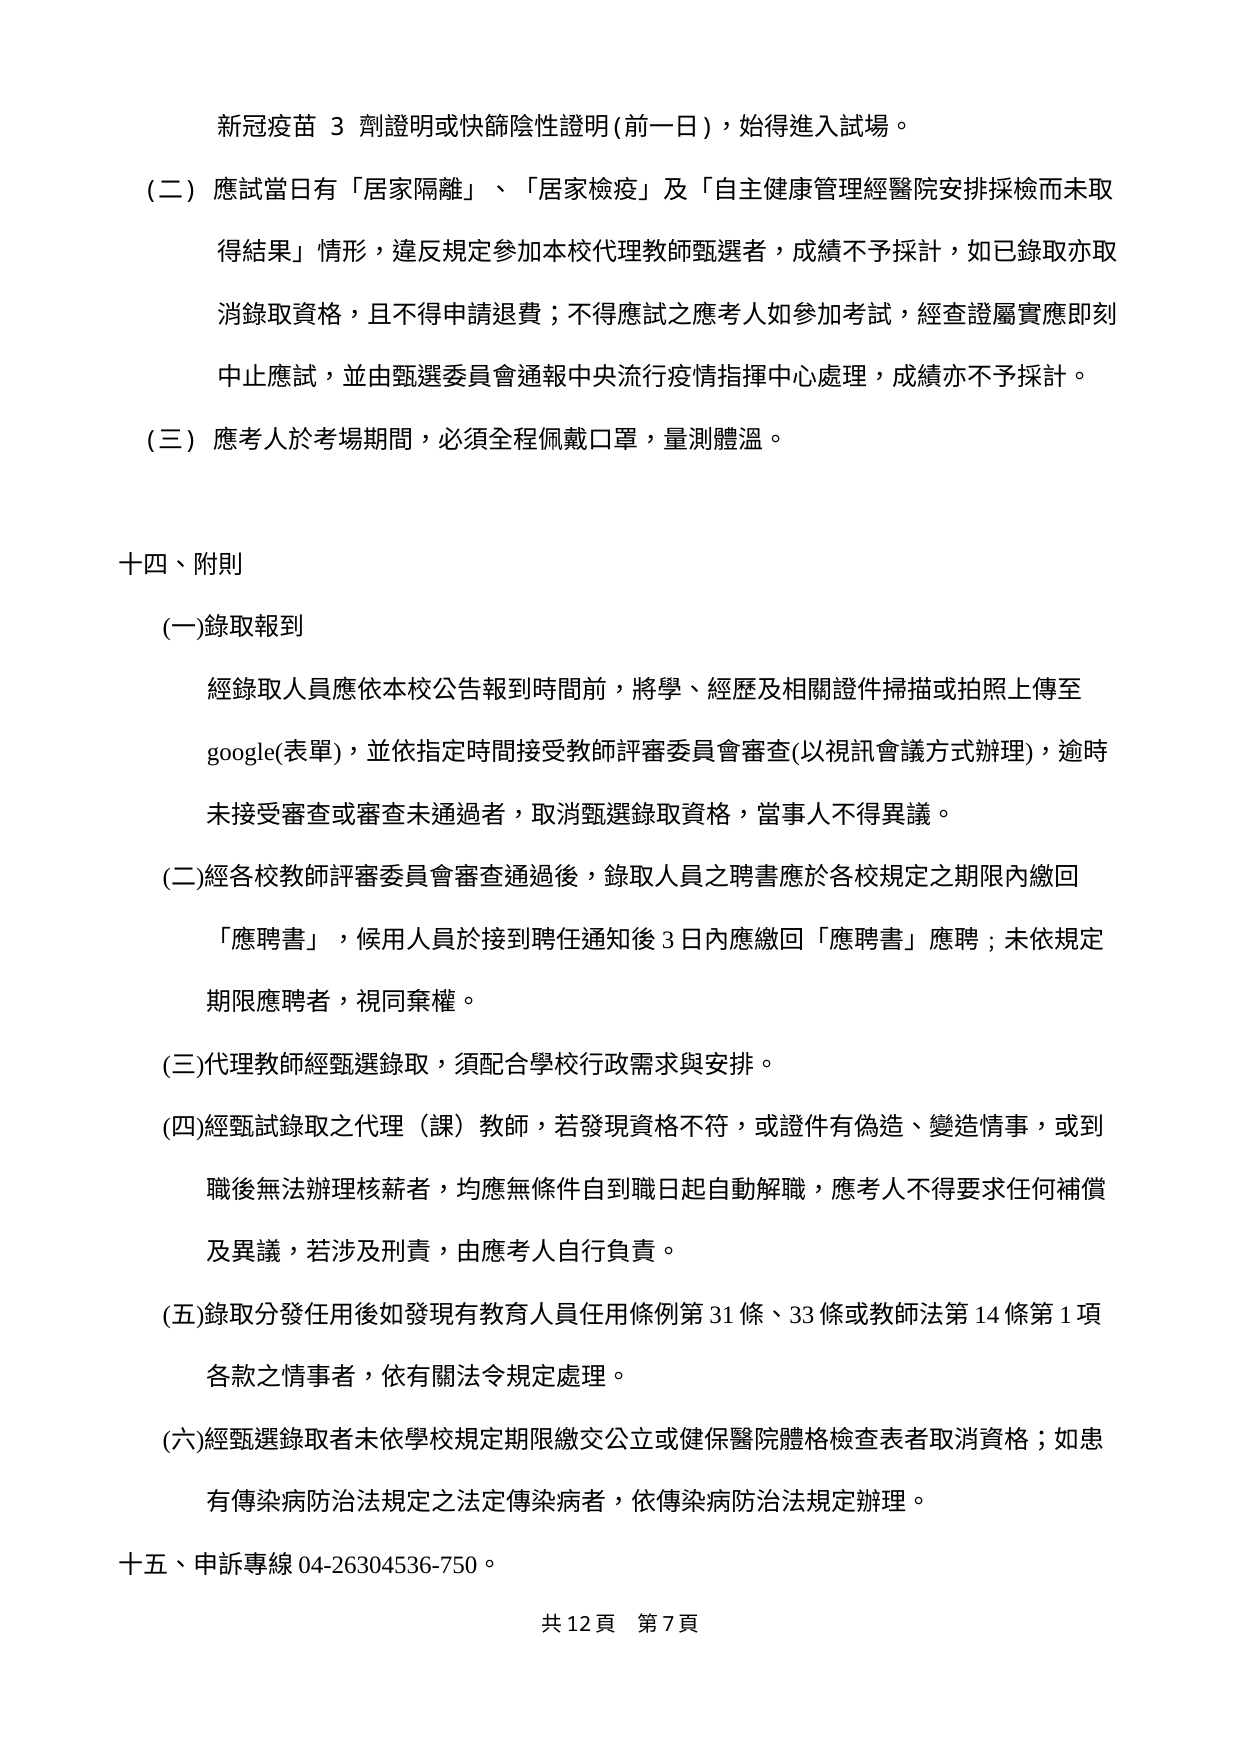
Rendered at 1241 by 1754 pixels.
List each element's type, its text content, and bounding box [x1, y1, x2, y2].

text (二)經各校教師評審委員會審查通過後，錄取人員之聘書應於各校規定之期限內繳回「應聘書」，候用人員於接到聘任通知後3日內應繳回「應聘書」應聘﹔未依規定期限應聘者，視同棄權。 [162, 833, 1122, 1021]
text 十四、附則 [118, 521, 1122, 583]
text (六)經甄選錄取者未依學校規定期限繳交公立或健保醫院體格檢查表者取消資格；如患有傳染病防治法規定之法定傳染病者，依傳染病防治法規定辦理。 [162, 1396, 1122, 1521]
text 新冠疫苗 3 劑證明或快篩陰性證明(前一日)，始得進入試場。 [143, 83, 1122, 146]
text (二) 應試當日有「居家隔離」、「居家檢疫」及「自主健康管理經醫院安排採檢而未取得結果」情形，違反規定參加本校代理教師甄選者，成績不予採計，如已錄取亦取消錄取資格，且不得申請退費；不得應試之應考人如參加考試，經查證屬實應即刻中止應試，並由甄選委員會通報中央流行疫情指揮中心處理，成績亦不予採計。 [143, 146, 1122, 396]
text 經錄取人員應依本校公告報到時間前，將學、經歷及相關證件掃描或拍照上傳至google(表單)，並依指定時間接受教師評審委員會審查(以視訊會議方式辦理)，逾時未接受審查或審查未通過者，取消甄選錄取資格，當事人不得異議。 [207, 646, 1122, 833]
text (四)經甄試錄取之代理（課）教師，若發現資格不符，或證件有偽造、變造情事，或到職後無法辦理核薪者，均應無條件自到職日起自動解職，應考人不得要求任何補償及異議，若涉及刑責，由應考人自行負責。 [162, 1083, 1122, 1271]
text (五)錄取分發任用後如發現有教育人員任用條例第31條、33條或教師法第14條第1項各款之情事者，依有關法令規定處理。 [162, 1271, 1122, 1396]
text 十五、申訴專線04-26304536-750。 [118, 1521, 1122, 1583]
text (三)代理教師經甄選錄取，須配合學校行政需求與安排。 [162, 1021, 1122, 1083]
text (三) 應考人於考場期間，必須全程佩戴口罩，量測體溫。 [143, 396, 1122, 458]
text (一)錄取報到 [118, 583, 1122, 646]
